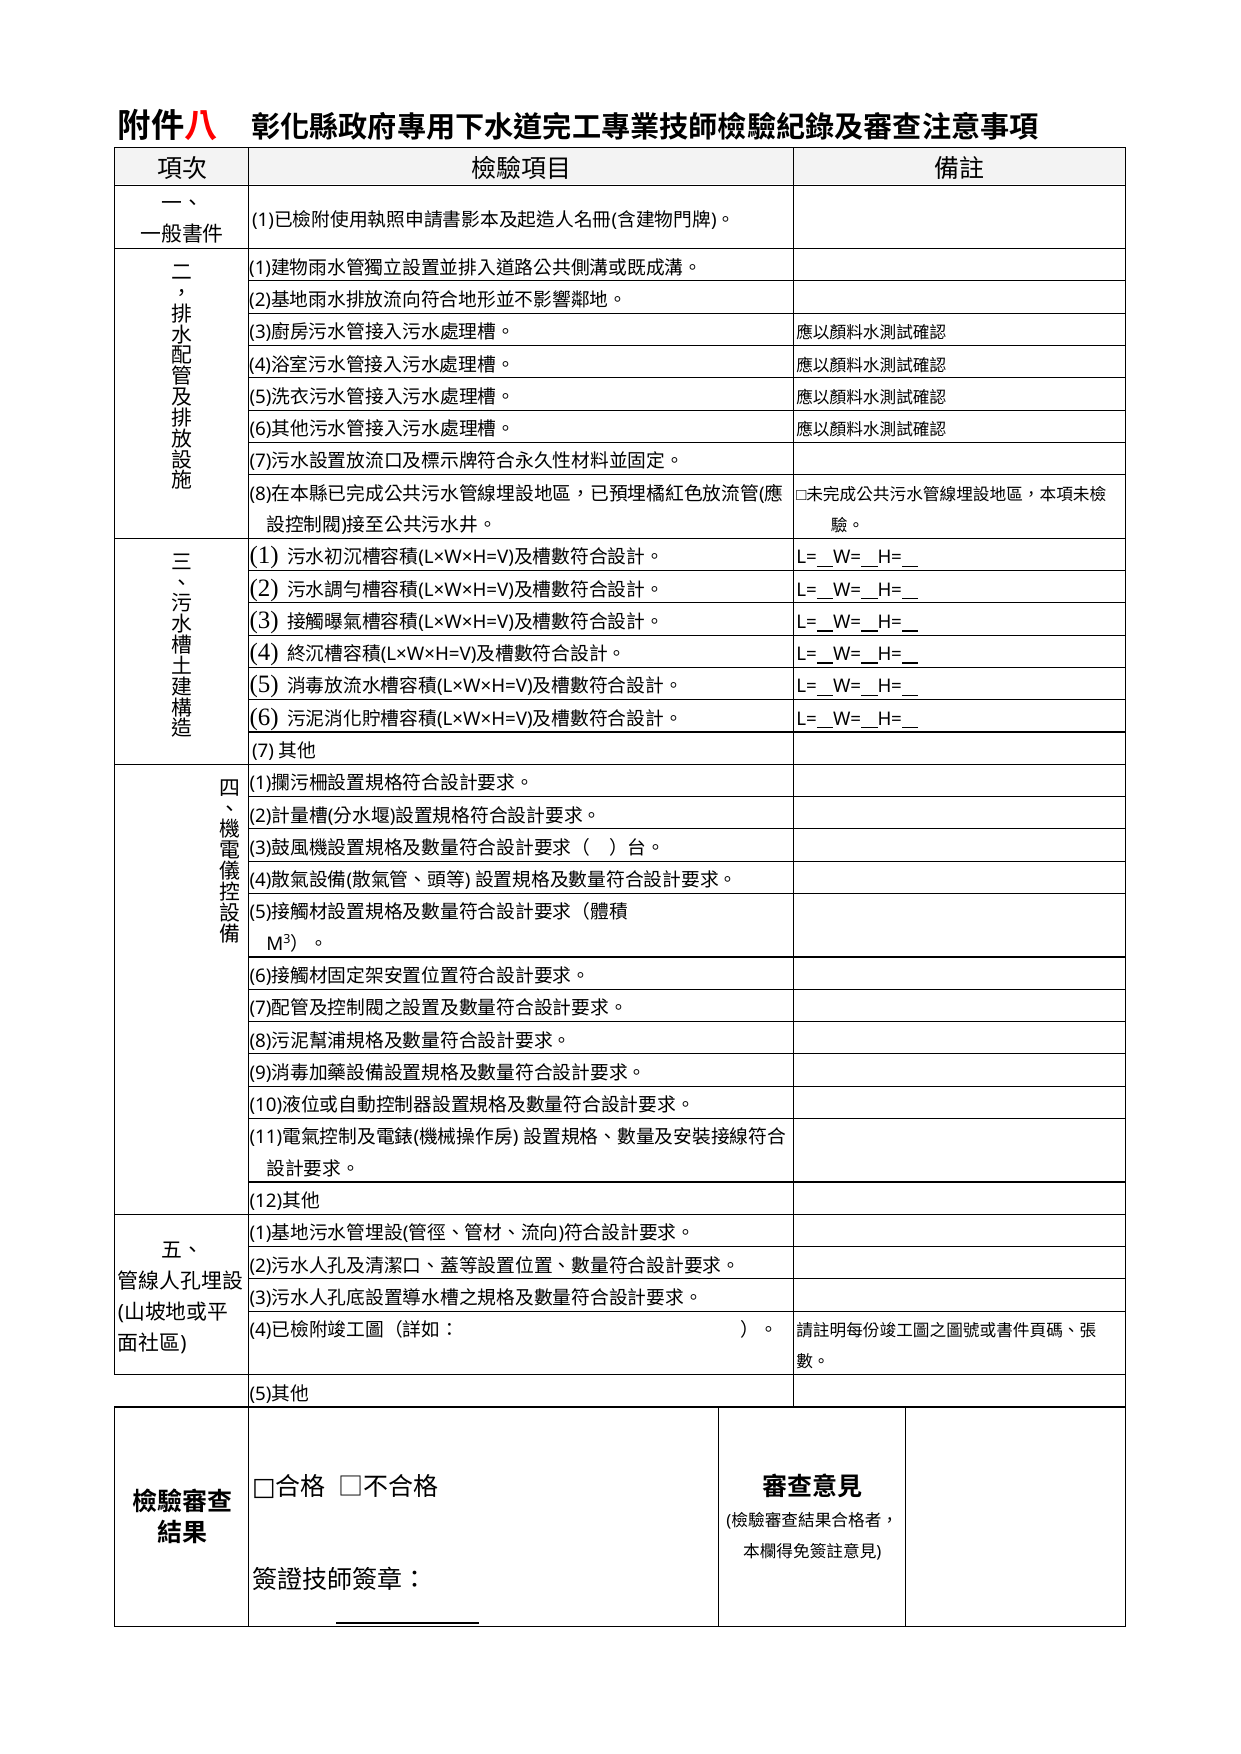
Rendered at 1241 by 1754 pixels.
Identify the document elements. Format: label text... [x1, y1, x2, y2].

table_cell 五、 管線人孔埋設(山坡地或平面社區) [115, 1215, 248, 1374]
table_cell (9)消毒加藥設備設置規格及數量符合設計要求。 [249, 1054, 793, 1086]
table_cell (1)攔污柵設置規格符合設計要求。 [249, 765, 793, 796]
table_cell (1)建物雨水管獨立設置並排入道路公共側溝或既成溝。 [249, 249, 793, 280]
table_cell (5)洗衣污水管接入污水處理槽。 [249, 378, 793, 409]
table_cell L= W= H= [794, 668, 1125, 699]
table_cell 污泥消化貯槽容積(L×W×H=V)及槽數符合設計。 [249, 700, 793, 731]
table_cell (7)配管及控制閥之設置及數量符合設計要求。 [249, 990, 793, 1021]
table_cell 應以顏料水測試確認 [794, 411, 1125, 442]
table_cell L= W= H= [794, 571, 1125, 602]
table_cell [794, 443, 1125, 474]
table_cell (1)基地污水管埋設(管徑、管材、流向)符合設計要求。 [249, 1215, 793, 1246]
table_cell □合格 □不合格 簽證技師簽章： [249, 1408, 718, 1626]
table_cell [794, 1119, 1125, 1181]
table_cell (6)接觸材固定架安置位置符合設計要求。 [249, 958, 793, 989]
table_cell [794, 186, 1125, 248]
table_cell [794, 958, 1125, 989]
table_cell □未完成公共污水管線埋設地區，本項未檢驗。 [794, 475, 1125, 538]
table_cell L= W= H= [794, 603, 1125, 634]
table_cell [794, 797, 1125, 828]
table_cell (2)基地雨水排放流向符合地形並不影響鄰地。 [249, 281, 793, 313]
table_cell [794, 894, 1125, 956]
table_cell 應以顏料水測試確認 [794, 378, 1125, 409]
table_cell 二，排水配管及排放設施 [115, 249, 248, 538]
table_cell (3)廚房污水管接入污水處理槽。 [249, 314, 793, 345]
table_cell 接觸曝氣槽容積(L×W×H=V)及槽數符合設計。 [249, 603, 793, 634]
table_cell (7)污水設置放流口及標示牌符合永久性材料並固定。 [249, 443, 793, 474]
table_cell (5)接觸材設置規格及數量符合設計要求（體積 M3）。 [249, 894, 793, 956]
table_cell 應以顏料水測試確認 [794, 314, 1125, 345]
table_header 附件八 彰化縣政府專用下水道完工專業技師檢驗紀錄及審查注意事項 [115, 99, 1126, 147]
table_cell [794, 829, 1125, 861]
table_cell [794, 1215, 1125, 1246]
table_cell [794, 249, 1125, 280]
table_cell 污水調勻槽容積(L×W×H=V)及槽數符合設計。 [249, 571, 793, 602]
table_cell 污水初沉槽容積(L×W×H=V)及槽數符合設計。 [249, 539, 793, 570]
table_cell [794, 733, 1125, 764]
table_cell (3)污水人孔底設置導水槽之規格及數量符合設計要求。 [249, 1279, 793, 1311]
table_cell [794, 1022, 1125, 1053]
table_cell (3)鼓風機設置規格及數量符合設計要求（ ）台。 [249, 829, 793, 861]
table_cell L= W= H= [794, 539, 1125, 570]
table_cell 請註明每份竣工圖之圖號或書件頁碼、張數。 [794, 1312, 1125, 1374]
table_cell (1)已檢附使用執照申請書影本及起造人名冊(含建物門牌)。 [249, 186, 793, 248]
table_cell (4)散氣設備(散氣管、頭等) 設置規格及數量符合設計要求。 [249, 862, 793, 893]
table_cell 三、污水槽土建構造 [115, 539, 248, 764]
table_cell (4)已檢附竣工圖（詳如： ）。 [249, 1312, 793, 1374]
table_cell 應以顏料水測試確認 [794, 346, 1125, 377]
table_cell L= W= H= [794, 700, 1125, 731]
table_cell 檢驗審查 結果 [115, 1408, 248, 1626]
table_cell (12)其他 [249, 1183, 793, 1214]
table_cell [906, 1408, 1125, 1626]
table_cell [794, 1087, 1125, 1118]
table_cell [794, 1054, 1125, 1086]
table_cell 一、 一般書件 [115, 186, 248, 248]
table_cell (2)計量槽(分水堰)設置規格符合設計要求。 [249, 797, 793, 828]
table_cell [794, 1375, 1125, 1406]
table_cell (11)電氣控制及電錶(機械操作房) 設置規格、數量及安裝接線符合設計要求。 [249, 1119, 793, 1181]
table_cell 項次 [115, 148, 248, 184]
table_cell [794, 1247, 1125, 1278]
table_cell (10)液位或自動控制器設置規格及數量符合設計要求。 [249, 1087, 793, 1118]
table_cell 消毒放流水槽容積(L×W×H=V)及槽數符合設計。 [249, 668, 793, 699]
table_cell (6)其他污水管接入污水處理槽。 [249, 411, 793, 442]
table_cell L= W= H= [794, 636, 1125, 667]
table_cell 備註 [794, 148, 1125, 184]
table_cell [794, 1183, 1125, 1214]
table_cell (8)在本縣已完成公共污水管線埋設地區，已預埋橘紅色放流管(應設控制閥)接至公共污水井。 [249, 475, 793, 538]
table_cell 終沉槽容積(L×W×H=V)及槽數符合設計。 [249, 636, 793, 667]
table_cell 四、機電儀控設備 [115, 765, 248, 1214]
table_cell (5)其他 [249, 1375, 793, 1406]
table_cell [794, 1279, 1125, 1311]
table_cell (7) 其他 [249, 733, 793, 764]
table_cell [794, 990, 1125, 1021]
table_cell 審查意見 (檢驗審查結果合格者，本欄得免簽註意見) [719, 1408, 905, 1626]
table_cell 檢驗項目 [249, 148, 793, 184]
table_cell [794, 765, 1125, 796]
table_cell (4)浴室污水管接入污水處理槽。 [249, 346, 793, 377]
table_cell [794, 281, 1125, 313]
table_cell (2)污水人孔及清潔口、蓋等設置位置、數量符合設計要求。 [249, 1247, 793, 1278]
table_cell [794, 862, 1125, 893]
table_cell (8)污泥幫浦規格及數量符合設計要求。 [249, 1022, 793, 1053]
